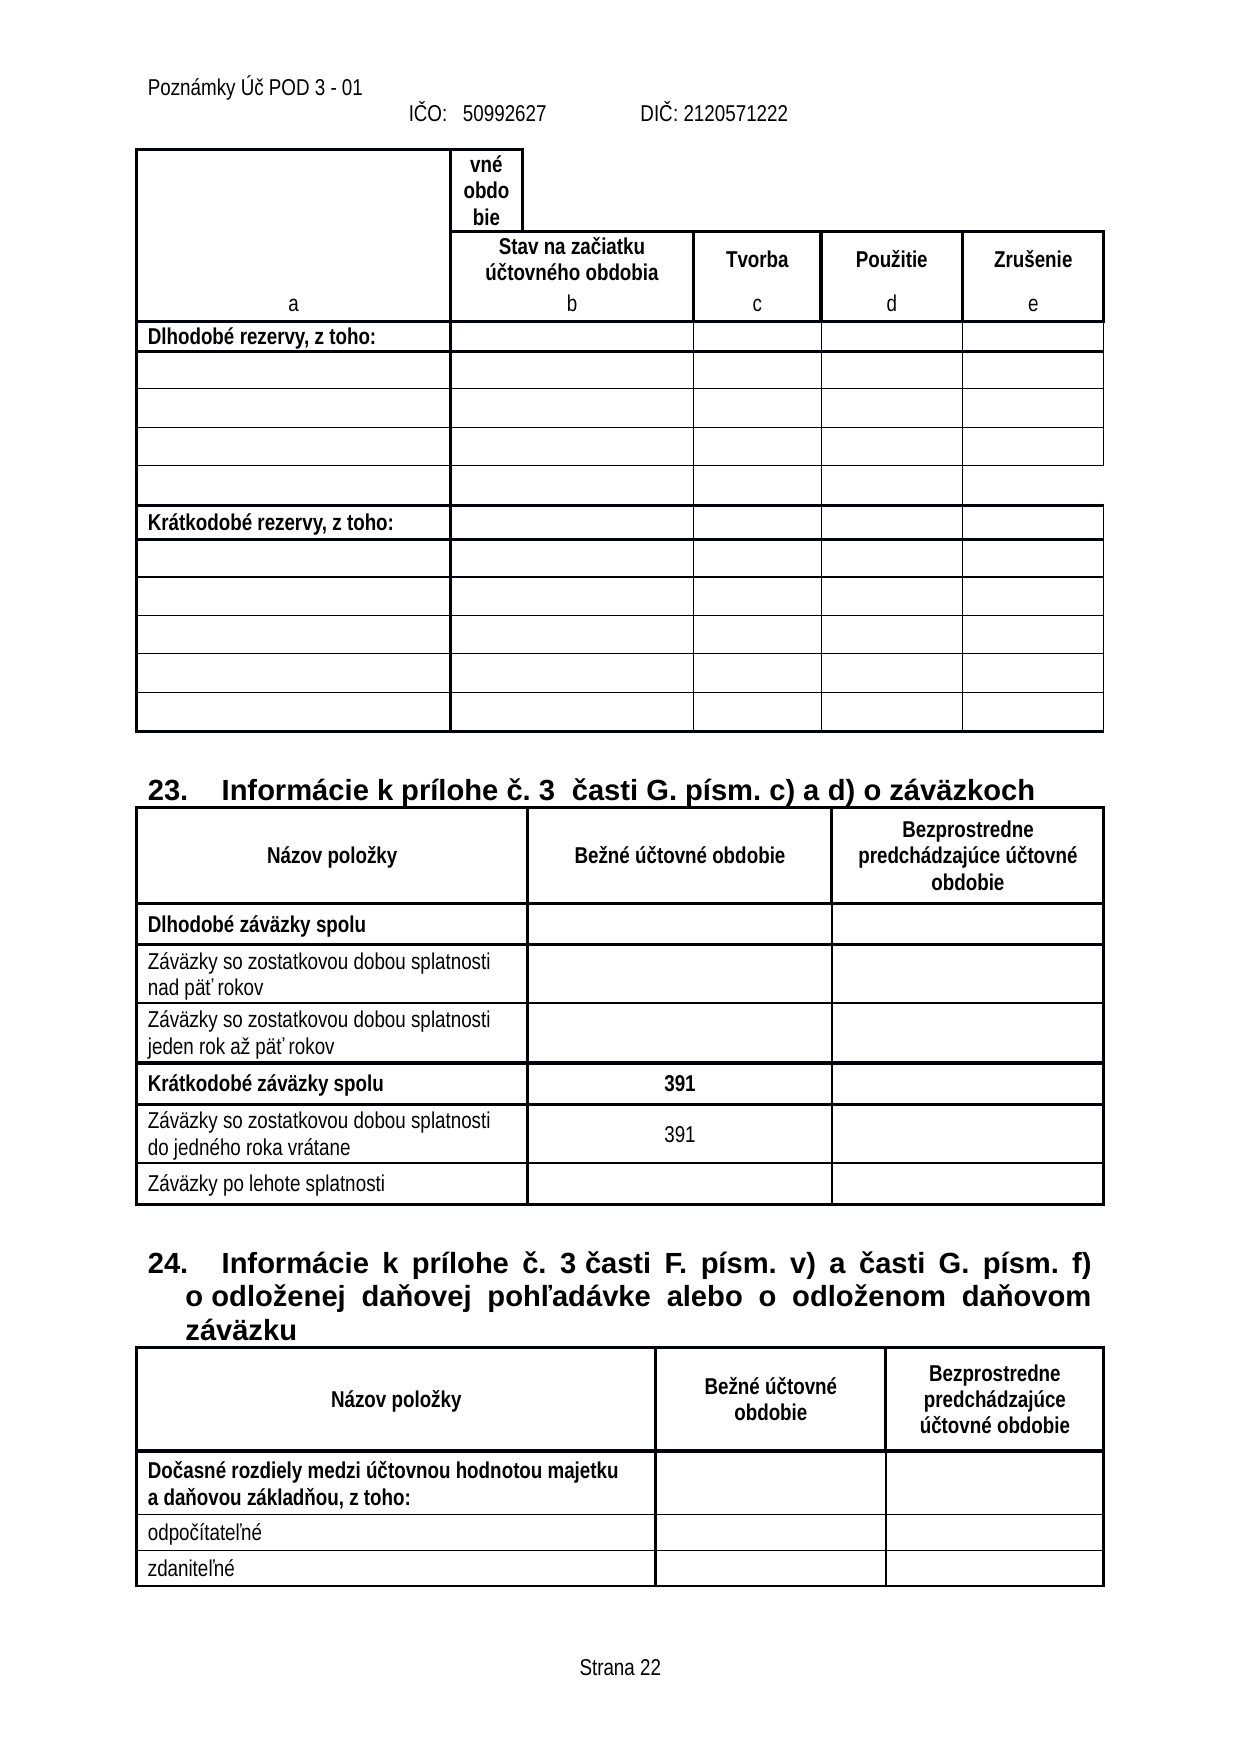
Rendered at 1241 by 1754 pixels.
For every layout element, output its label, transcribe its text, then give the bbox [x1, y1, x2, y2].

table_cell Dlhodobé záväzky spolu [138, 905, 526, 943]
table_cell [822, 578, 962, 615]
table_cell [452, 693, 693, 730]
table_cell [887, 1515, 1102, 1550]
table_cell [822, 541, 962, 576]
table_cell Krátkodobé rezervy, z toho: [138, 507, 449, 538]
table_cell Použitie [823, 233, 961, 286]
table_cell [529, 1164, 831, 1203]
table_cell [694, 323, 821, 350]
table_cell [529, 1004, 831, 1061]
table_cell [963, 541, 1103, 576]
table_cell [963, 654, 1103, 692]
table_cell Záväzky so zostatkovou dobou splatnosti nad päť rokov [138, 946, 526, 1002]
table_cell [694, 389, 821, 427]
table_header Bežné účtovné obdobie [657, 1349, 884, 1449]
table_cell [138, 616, 449, 653]
table_cell [138, 353, 449, 388]
table_cell [694, 428, 821, 465]
table_cell [529, 905, 831, 943]
table_cell zdaniteľné [138, 1551, 654, 1585]
table_cell 391 [529, 1065, 831, 1103]
table_cell [963, 693, 1103, 730]
table_cell [833, 1004, 1102, 1061]
table_cell [452, 323, 693, 350]
table_cell [138, 693, 449, 730]
table_cell [822, 693, 962, 730]
table_cell [452, 578, 693, 615]
table_cell [657, 1515, 885, 1550]
table_cell [963, 428, 1103, 465]
title Informácie k prílohe č. 3 časti F. písm. v) a časti G. písm. f) o odloženej daňovej pohľadávke alebo o odloženom daňovom záväzku [148, 1246, 1092, 1346]
table_cell Zrušenie [964, 233, 1102, 286]
table_cell [452, 616, 693, 653]
table_cell [529, 946, 831, 1002]
table_cell [452, 541, 693, 576]
table_header [138, 151, 449, 286]
table_cell [694, 654, 821, 692]
table_cell [138, 578, 449, 615]
table_cell [822, 353, 962, 388]
table_header vné obdobie [452, 151, 521, 230]
table_cell b [452, 286, 692, 320]
table_cell [822, 466, 962, 503]
table_cell [963, 578, 1103, 615]
table_cell odpočítateľné [138, 1515, 654, 1550]
table_cell e [964, 286, 1102, 320]
table_cell [833, 946, 1102, 1002]
table_cell [963, 389, 1103, 427]
table_cell Záväzky so zostatkovou dobou splatnosti do jedného roka vrátane [138, 1106, 526, 1162]
table_cell a [138, 286, 449, 320]
table_cell [963, 507, 1103, 538]
table_cell Záväzky po lehote splatnosti [138, 1164, 526, 1203]
table_header Názov položky [138, 809, 526, 902]
table_cell [833, 905, 1102, 943]
table_cell [822, 507, 962, 538]
table_cell Krátkodobé záväzky spolu [138, 1065, 526, 1103]
table_cell Stav na začiatku účtovného obdobia [452, 233, 692, 286]
table_cell [822, 654, 962, 692]
table_cell [887, 1551, 1102, 1585]
table_cell [822, 389, 962, 427]
table_cell Tvorba [695, 233, 819, 286]
table_cell [138, 541, 449, 576]
table_cell [963, 616, 1103, 653]
table_cell [138, 389, 449, 427]
table_cell [452, 507, 693, 538]
table_cell d [823, 286, 961, 320]
table_cell [138, 466, 449, 503]
table_cell [833, 1106, 1102, 1162]
table_cell [452, 389, 693, 427]
table_cell [822, 323, 962, 350]
table_cell [657, 1551, 885, 1585]
table_cell [657, 1453, 885, 1514]
table_cell [963, 323, 1103, 350]
table_cell [822, 616, 962, 653]
table_cell Záväzky so zostatkovou dobou splatnosti jeden rok až päť rokov [138, 1004, 526, 1061]
table_cell [694, 578, 821, 615]
table_cell [833, 1164, 1102, 1203]
table_cell [452, 428, 693, 465]
table_header Bežné účtovné obdobie [529, 809, 830, 902]
table_cell [452, 353, 693, 388]
table_cell [963, 353, 1103, 388]
table_cell [452, 654, 693, 692]
table_cell [694, 466, 821, 503]
table_cell [138, 428, 449, 465]
table_cell [694, 616, 821, 653]
table_cell [822, 428, 962, 465]
table_cell 391 [529, 1106, 831, 1162]
table_cell [694, 507, 821, 538]
table_cell [694, 541, 821, 576]
table_cell [963, 466, 1104, 503]
table_cell [138, 654, 449, 692]
table_cell [694, 353, 821, 388]
table_cell Dlhodobé rezervy, z toho: [138, 323, 449, 350]
table_cell [887, 1453, 1102, 1514]
table_cell [452, 466, 693, 503]
table_cell c [695, 286, 819, 320]
table_header Bezprostredne predchádzajúce účtovné obdobie [833, 809, 1102, 902]
table_header Názov položky [138, 1349, 654, 1449]
table_cell [694, 693, 821, 730]
table_cell [833, 1065, 1102, 1103]
table_header Bezprostredne predchádzajúce účtovné obdobie [887, 1349, 1102, 1449]
table_cell Dočasné rozdiely medzi účtovnou hodnotou majetku a daňovou základňou, z toho: [138, 1453, 654, 1514]
title Informácie k prílohe č. 3 časti G. písm. c) a d) o záväzkoch [148, 772, 1092, 806]
